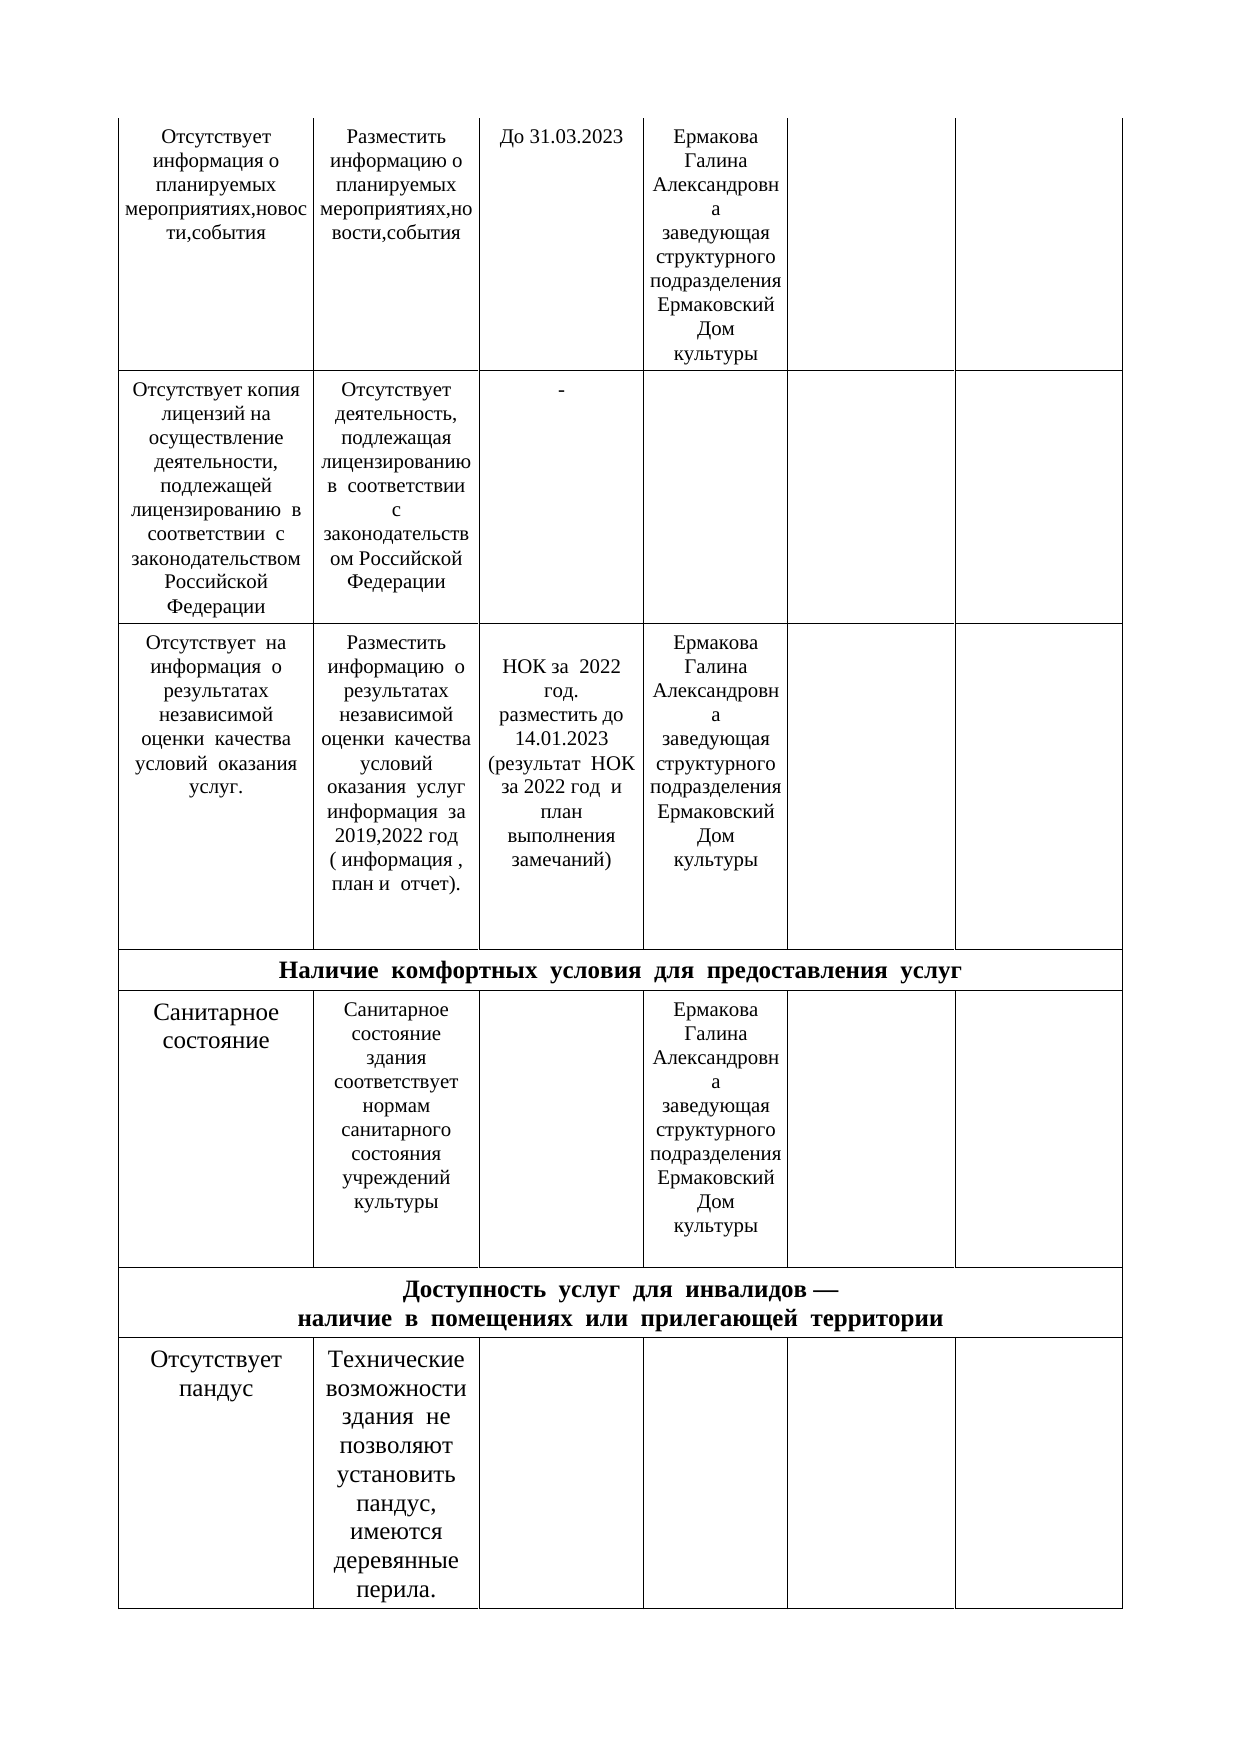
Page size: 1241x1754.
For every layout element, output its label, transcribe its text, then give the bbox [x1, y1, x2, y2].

table_cell Отсутствует информация о планируемых мероприятиях,новости,события [119, 118, 313, 370]
table_cell [956, 118, 1122, 370]
table_cell Отсутствует копия лицензий на осуществление деятельности, подлежащей лицензированию в соответствии с законодательством Российской Федерации [119, 371, 313, 623]
table_cell [956, 991, 1122, 1267]
table_cell НОК за 2022 год. разместить до 14.01.2023 (результат НОК за 2022 год и план выполнения замечаний) [480, 624, 643, 949]
table_cell [788, 1338, 954, 1608]
table_cell [480, 991, 643, 1267]
table_cell [956, 371, 1122, 623]
table_cell Отсутствует пандус [119, 1338, 313, 1608]
table_cell [956, 1338, 1122, 1608]
table_cell Разместить информацию о результатах независимой оценки качества условий оказания услуг информация за 2019,2022 год ( информация , план и отчет). [314, 624, 478, 949]
table_cell Санитарное состояние [119, 991, 313, 1267]
table_cell Отсутствует деятельность, подлежащая лицензированию в соответствии с законодательством Российской Федерации [314, 371, 478, 623]
table_cell Ермакова Галина Александровна заведующая структурного подразделения Ермаковский Дом культуры [644, 118, 787, 370]
table_cell Технические возможности здания не позволяют установить пандус, имеются деревянные перила. [314, 1338, 478, 1608]
table_cell - [480, 371, 643, 623]
table_cell Доступность услуг для инвалидов — наличие в помещениях или прилегающей территории [119, 1268, 1122, 1337]
table_cell До 31.03.2023 [480, 118, 643, 370]
table_cell Разместить информацию о планируемых мероприятиях,новости,события [314, 118, 478, 370]
table_cell [788, 991, 954, 1267]
table_cell Отсутствует на информация о результатах независимой оценки качества условий оказания услуг. [119, 624, 313, 949]
table_cell [788, 118, 954, 370]
table_cell [788, 624, 954, 949]
table_cell Ермакова Галина Александровна заведующая структурного подразделения Ермаковский Дом культуры [644, 624, 787, 949]
table_cell Ермакова Галина Александровна заведующая структурного подразделения Ермаковский Дом культуры [644, 991, 787, 1267]
table_cell Наличие комфортных условия для предоставления услуг [119, 950, 1122, 990]
table_cell Санитарное состояние здания соответствует нормам санитарного состояния учреждений культуры [314, 991, 478, 1267]
table_cell [956, 624, 1122, 949]
table_cell [480, 1338, 643, 1608]
table_cell [644, 371, 787, 623]
table_cell [644, 1338, 787, 1608]
table_cell [788, 371, 954, 623]
